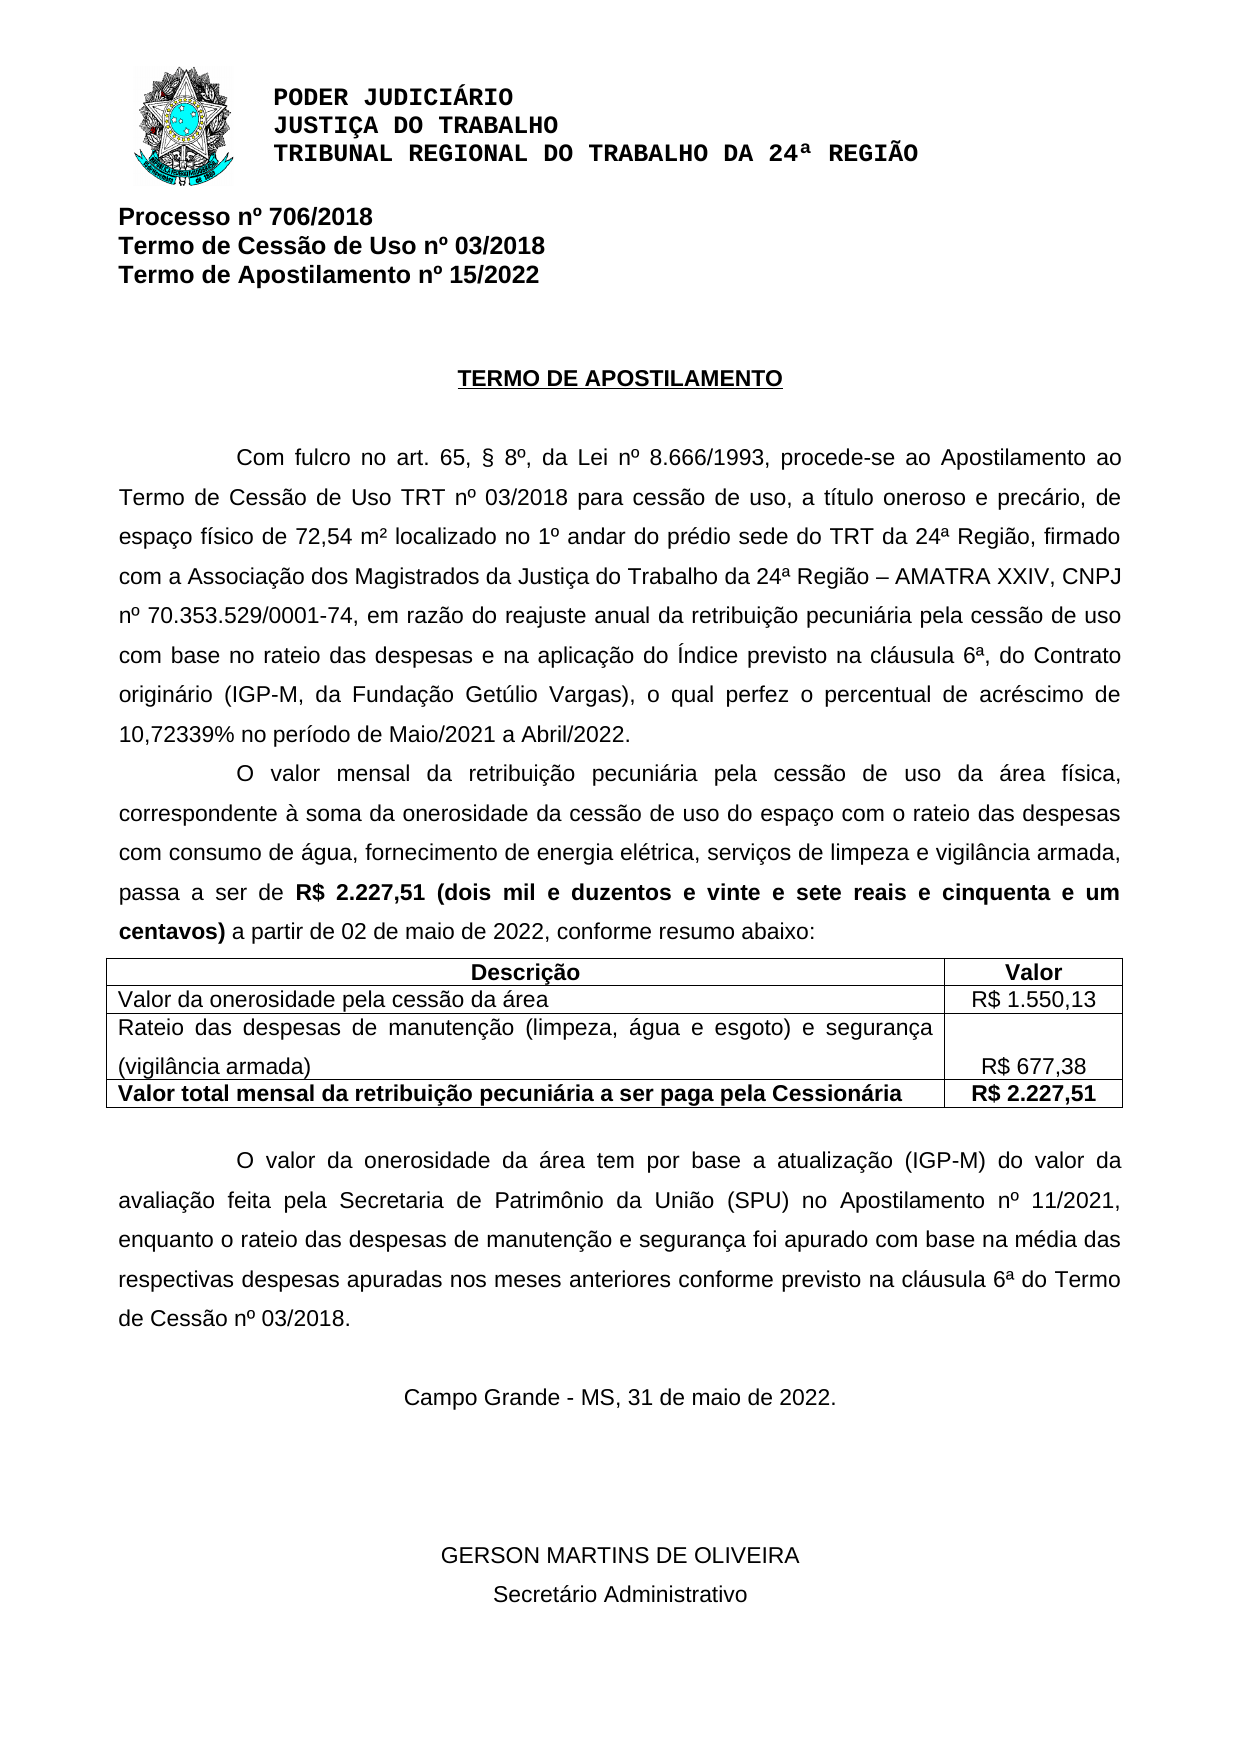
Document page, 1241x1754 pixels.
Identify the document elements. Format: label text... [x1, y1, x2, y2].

text Secretário Administrativo [118, 1581, 1122, 1608]
table_header Descrição [107, 959, 944, 985]
table_cell R$ 1.550,13 [945, 986, 1122, 1012]
table_cell Rateio das despesas de manutenção (limpeza, água e esgoto) e segurança (vigilância armada) [107, 1014, 944, 1079]
text O valor mensal da retribuição pecuniária pela cessão de uso da área física, correspondente à soma da onerosidade da cessão de uso do espaço com o rateio das despesas com consumo de água, fornecimento de energia elétrica, serviços de limpeza e vigilância armada, passa a ser de R$ 2.227,51 (dois mil e duzentos e vinte e sete reais e cinquenta e um centavos) a partir de 02 de maio de 2022, conforme resumo abaixo: [118, 760, 1122, 944]
subtitle TERMO DE APOSTILAMENTO [118, 365, 1122, 392]
table_header Valor [945, 959, 1122, 985]
text O valor da onerosidade da área tem por base a atualização (IGP-M) do valor da avaliação feita pela Secretaria de Patrimônio da União (SPU) no Apostilamento nº 11/2021, enquanto o rateio das despesas de manutenção e segurança foi apurado com base na média das respectivas despesas apuradas nos meses anteriores conforme previsto na cláusula 6ª do Termo de Cessão nº 03/2018. [118, 1147, 1122, 1331]
text Com fulcro no art. 65, § 8º, da Lei nº 8.666/1993, procede-se ao Apostilamento ao Termo de Cessão de Uso TRT nº 03/2018 para cessão de uso, a título oneroso e precário, de espaço físico de 72,54 m² localizado no 1º andar do prédio sede do TRT da 24ª Região, firmado com a Associação dos Magistrados da Justiça do Trabalho da 24ª Região – AMATRA XXIV, CNPJ nº 70.353.529/0001-74, em razão do reajuste anual da retribuição pecuniária pela cessão de uso com base no rateio das despesas e na aplicação do Índice previsto na cláusula 6ª, do Contrato originário (IGP-M, da Fundação Getúlio Vargas), o qual perfez o percentual de acréscimo de 10,72339% no período de Maio/2021 a Abril/2022. [118, 444, 1122, 747]
table_cell Valor da onerosidade pela cessão da área [107, 986, 944, 1012]
text GERSON MARTINS DE OLIVEIRA [118, 1542, 1122, 1568]
table_cell R$ 2.227,51 [945, 1080, 1122, 1107]
text Campo Grande - MS, 31 de maio de 2022. [118, 1384, 1122, 1410]
table_cell Valor total mensal da retribuição pecuniária a ser paga pela Cessionária [107, 1080, 944, 1107]
table_cell R$ 677,38 [945, 1014, 1122, 1079]
